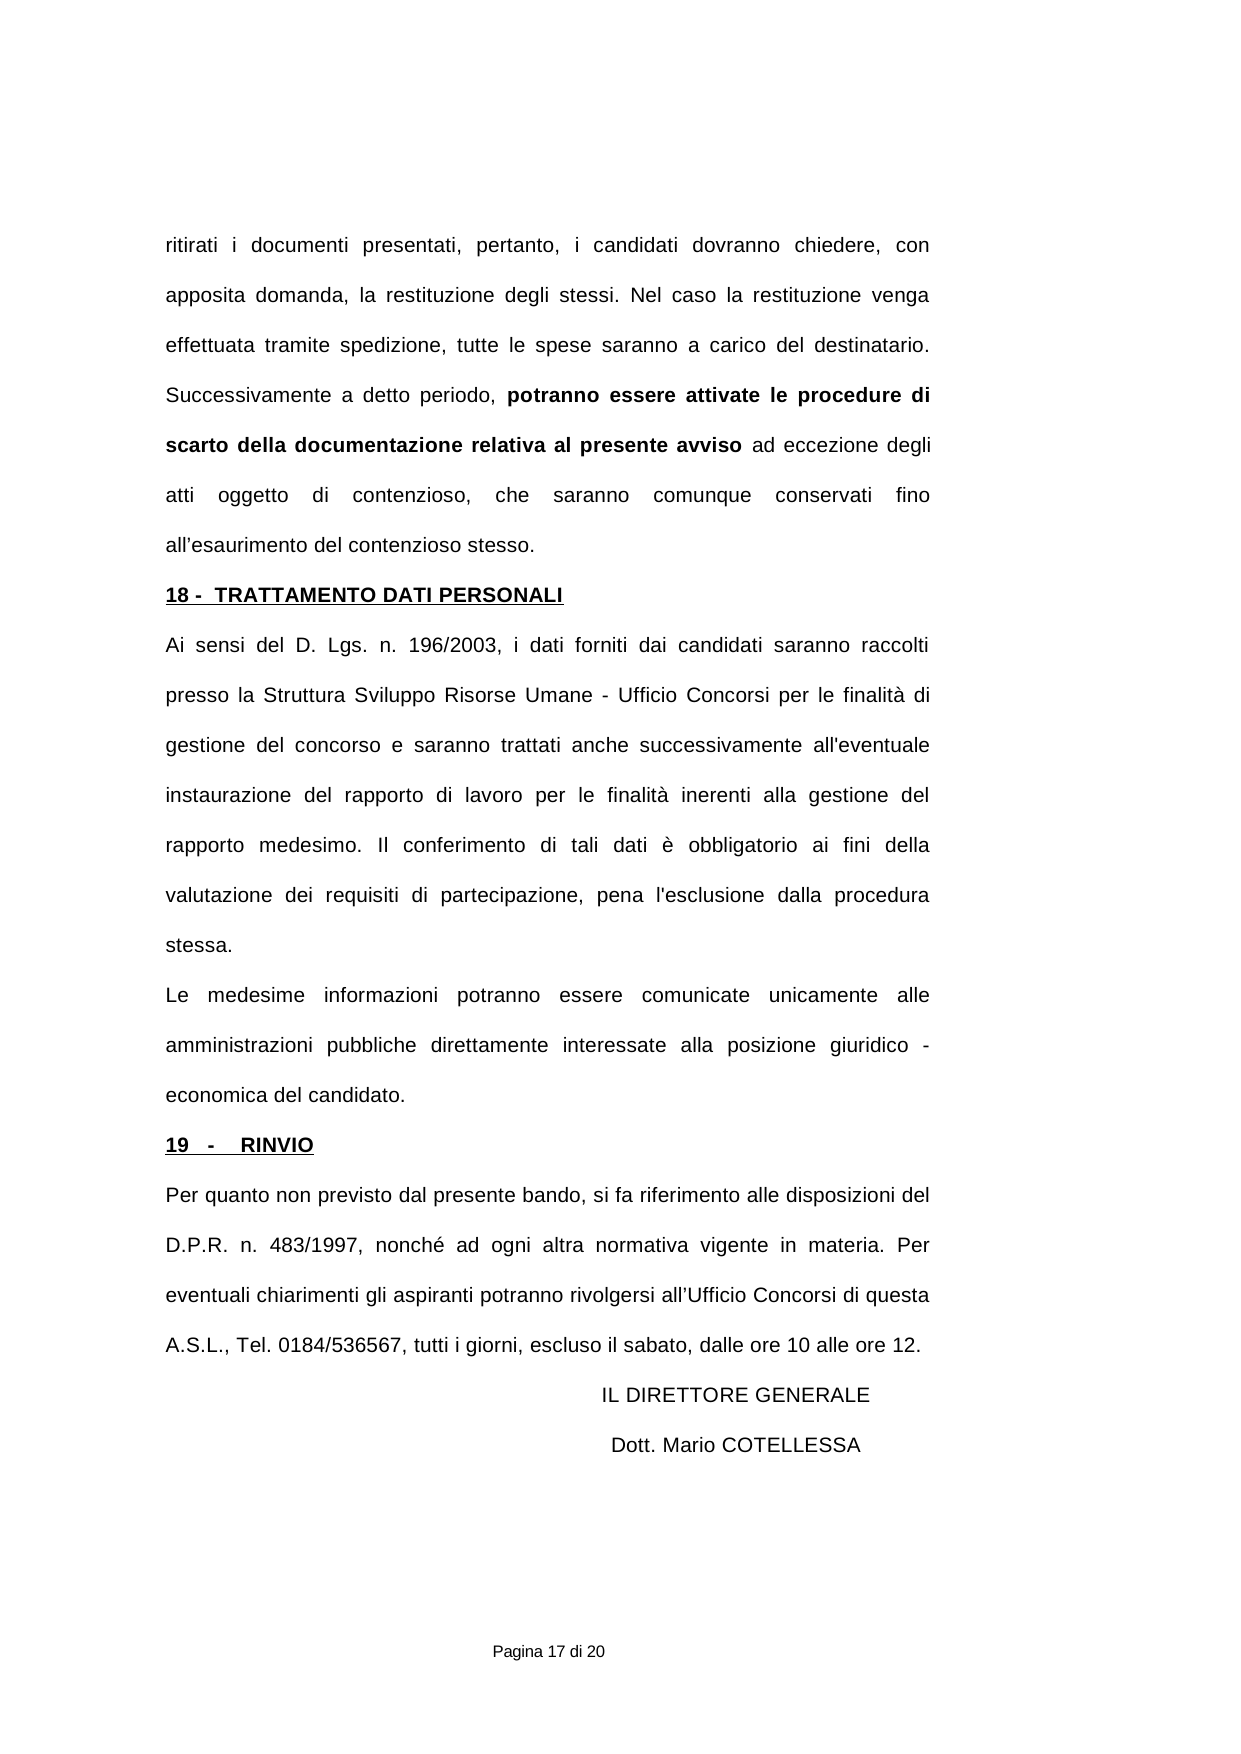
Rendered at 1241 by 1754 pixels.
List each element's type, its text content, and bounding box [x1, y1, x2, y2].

text Ai sensi del D. Lgs. n. 196/2003, i dati forniti dai candidati saranno raccolti presso la Struttura Sviluppo Risorse Umane - Ufficio Concorsi per le finalità di gestione del concorso e saranno trattati anche successivamente all'eventuale instaurazione del rapporto di lavoro per le finalità inerenti alla gestione del rapporto medesimo. Il conferimento di tali dati è obbligatorio ai fini della valutazione dei requisiti di partecipazione, pena l'esclusione dalla procedura stessa. [165, 607, 931, 957]
text 18 - TRATTAMENTO DATI PERSONALI [165, 557, 931, 607]
text IL DIRETTORE GENERALE [165, 1357, 931, 1407]
text 19 - RINVIO [165, 1107, 931, 1157]
text Dott. Mario COTELLESSA [165, 1407, 931, 1457]
text Per quanto non previsto dal presente bando, si fa riferimento alle disposizioni del D.P.R. n. 483/1997, nonché ad ogni altra normativa vigente in materia. Per eventuali chiarimenti gli aspiranti potranno rivolgersi all’Ufficio Concorsi di questa A.S.L., Tel. 0184/536567, tutti i giorni, escluso il sabato, dalle ore 10 alle ore 12. [165, 1157, 931, 1357]
text Le medesime informazioni potranno essere comunicate unicamente alle amministrazioni pubbliche direttamente interessate alla posizione giuridico - economica del candidato. [165, 957, 931, 1107]
text ritirati i documenti presentati, pertanto, i candidati dovranno chiedere, con apposita domanda, la restituzione degli stessi. Nel caso la restituzione venga effettuata tramite spedizione, tutte le spese saranno a carico del destinatario. Successivamente a detto periodo, potranno essere attivate le procedure di scarto della documentazione relativa al presente avviso ad eccezione degli atti oggetto di contenzioso, che saranno comunque conservati fino all’esaurimento del contenzioso stesso. [165, 207, 931, 557]
